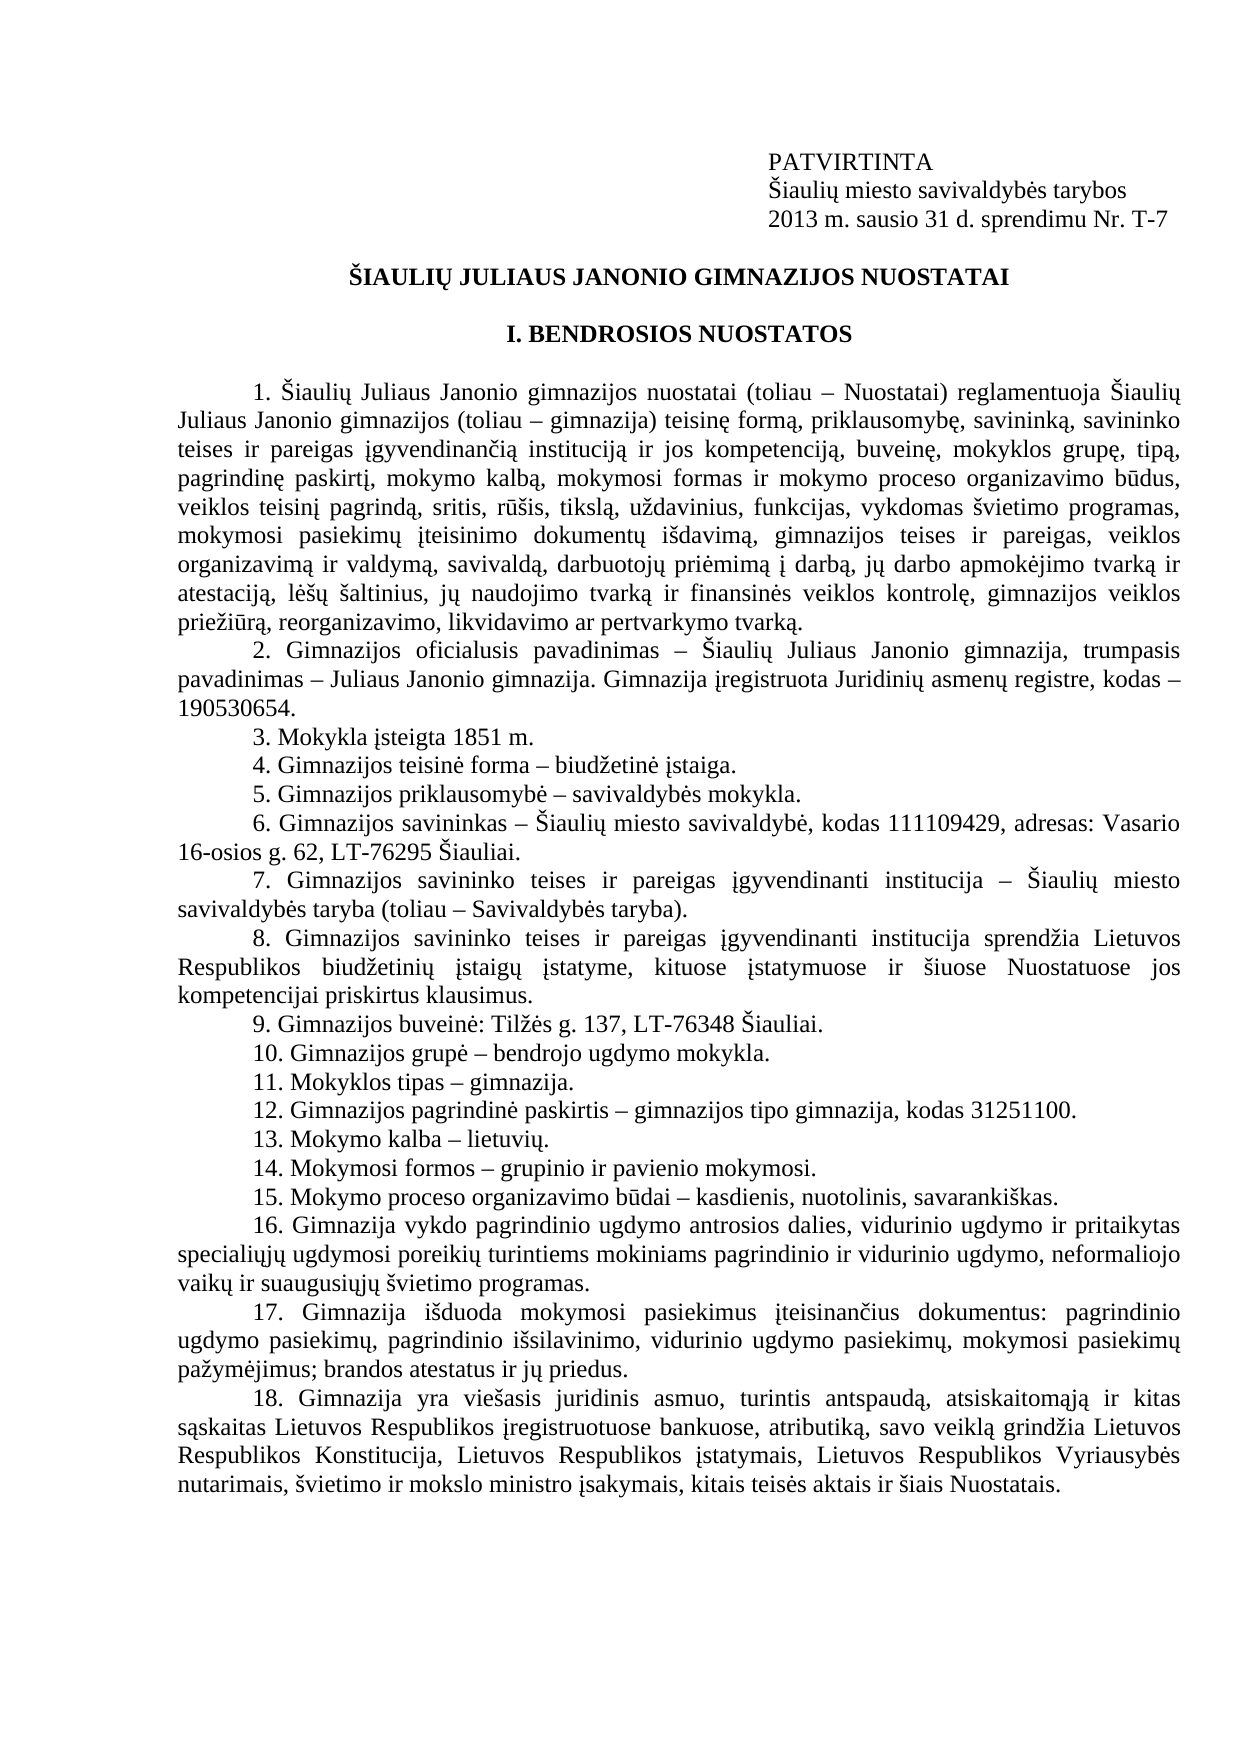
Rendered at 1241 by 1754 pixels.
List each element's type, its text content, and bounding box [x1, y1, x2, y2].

text ŠIAULIŲ JULIAUS JANONIO GIMNAZIJOS NUOSTATAI [177, 262, 1181, 291]
text 4. Gimnazijos teisinė forma – biudžetinė įstaiga. [177, 751, 1181, 779]
text 16. Gimnazija vykdo pagrindinio ugdymo antrosios dalies, vidurinio ugdymo ir pritaikytas specialiųjų ugdymosi poreikių turintiems mokiniams pagrindinio ir vidurinio ugdymo, neformaliojo vaikų ir suaugusiųjų švietimo programas. [177, 1211, 1181, 1297]
text 2. Gimnazijos oficialusis pavadinimas – Šiaulių Juliaus Janonio gimnazija, trumpasis pavadinimas – Juliaus Janonio gimnazija. Gimnazija įregistruota Juridinių asmenų registre, kodas – 190530654. [177, 636, 1181, 722]
text 12. Gimnazijos pagrindinė paskirtis – gimnazijos tipo gimnazija, kodas 31251100. [177, 1096, 1181, 1124]
text 11. Mokyklos tipas – gimnazija. [177, 1067, 1181, 1096]
text 5. Gimnazijos priklausomybė – savivaldybės mokykla. [177, 779, 1181, 808]
text 3. Mokykla įsteigta 1851 m. [177, 722, 1181, 751]
text Šiaulių miesto savivaldybės tarybos [768, 176, 1181, 204]
text 18. Gimnazija yra viešasis juridinis asmuo, turintis antspaudą, atsiskaitomąją ir kitas sąskaitas Lietuvos Respublikos įregistruotuose bankuose, atributiką, savo veiklą grindžia Lietuvos Respublikos Konstitucija, Lietuvos Respublikos įstatymais, Lietuvos Respublikos Vyriausybės nutarimais, švietimo ir mokslo ministro įsakymais, kitais teisės aktais ir šiais Nuostatais. [177, 1383, 1181, 1498]
text I. BENDROSIOS NUOSTATOS [177, 319, 1181, 348]
text 13. Mokymo kalba – lietuvių. [177, 1124, 1181, 1153]
text 17. Gimnazija išduoda mokymosi pasiekimus įteisinančius dokumentus: pagrindinio ugdymo pasiekimų, pagrindinio išsilavinimo, vidurinio ugdymo pasiekimų, mokymosi pasiekimų pažymėjimus; brandos atestatus ir jų priedus. [177, 1297, 1181, 1383]
text 7. Gimnazijos savininko teises ir pareigas įgyvendinanti institucija – Šiaulių miesto savivaldybės taryba (toliau – Savivaldybės taryba). [177, 866, 1181, 923]
text 9. Gimnazijos buveinė: Tilžės g. 137, LT-76348 Šiauliai. [177, 1009, 1181, 1038]
text 14. Mokymosi formos – grupinio ir pavienio mokymosi. [177, 1153, 1181, 1182]
text 6. Gimnazijos savininkas – Šiaulių miesto savivaldybė, kodas 111109429, adresas: Vasario 16-osios g. 62, LT-76295 Šiauliai. [177, 808, 1181, 866]
text 8. Gimnazijos savininko teises ir pareigas įgyvendinanti institucija sprendžia Lietuvos Respublikos biudžetinių įstaigų įstatyme, kituose įstatymuose ir šiuose Nuostatuose jos kompetencijai priskirtus klausimus. [177, 923, 1181, 1009]
text 2013 m. sausio 31 d. sprendimu Nr. T-7 [768, 204, 1181, 233]
text 10. Gimnazijos grupė – bendrojo ugdymo mokykla. [177, 1038, 1181, 1067]
text 15. Mokymo proceso organizavimo būdai – kasdienis, nuotolinis, savarankiškas. [177, 1182, 1181, 1211]
text 1. Šiaulių Juliaus Janonio gimnazijos nuostatai (toliau – Nuostatai) reglamentuoja Šiaulių Juliaus Janonio gimnazijos (toliau – gimnazija) teisinę formą, priklausomybę, savininką, savininko teises ir pareigas įgyvendinančią instituciją ir jos kompetenciją, buveinę, mokyklos grupę, tipą, pagrindinę paskirtį, mokymo kalbą, mokymosi formas ir mokymo proceso organizavimo būdus, veiklos teisinį pagrindą, sritis, rūšis, tikslą, uždavinius, funkcijas, vykdomas švietimo programas, mokymosi pasiekimų įteisinimo dokumentų išdavimą, gimnazijos teises ir pareigas, veiklos organizavimą ir valdymą, savivaldą, darbuotojų priėmimą į darbą, jų darbo apmokėjimo tvarką ir atestaciją, lėšų šaltinius, jų naudojimo tvarką ir finansinės veiklos kontrolę, gimnazijos veiklos priežiūrą, reorganizavimo, likvidavimo ar pertvarkymo tvarką. [177, 377, 1181, 636]
text PATVIRTINTA [768, 147, 1181, 176]
